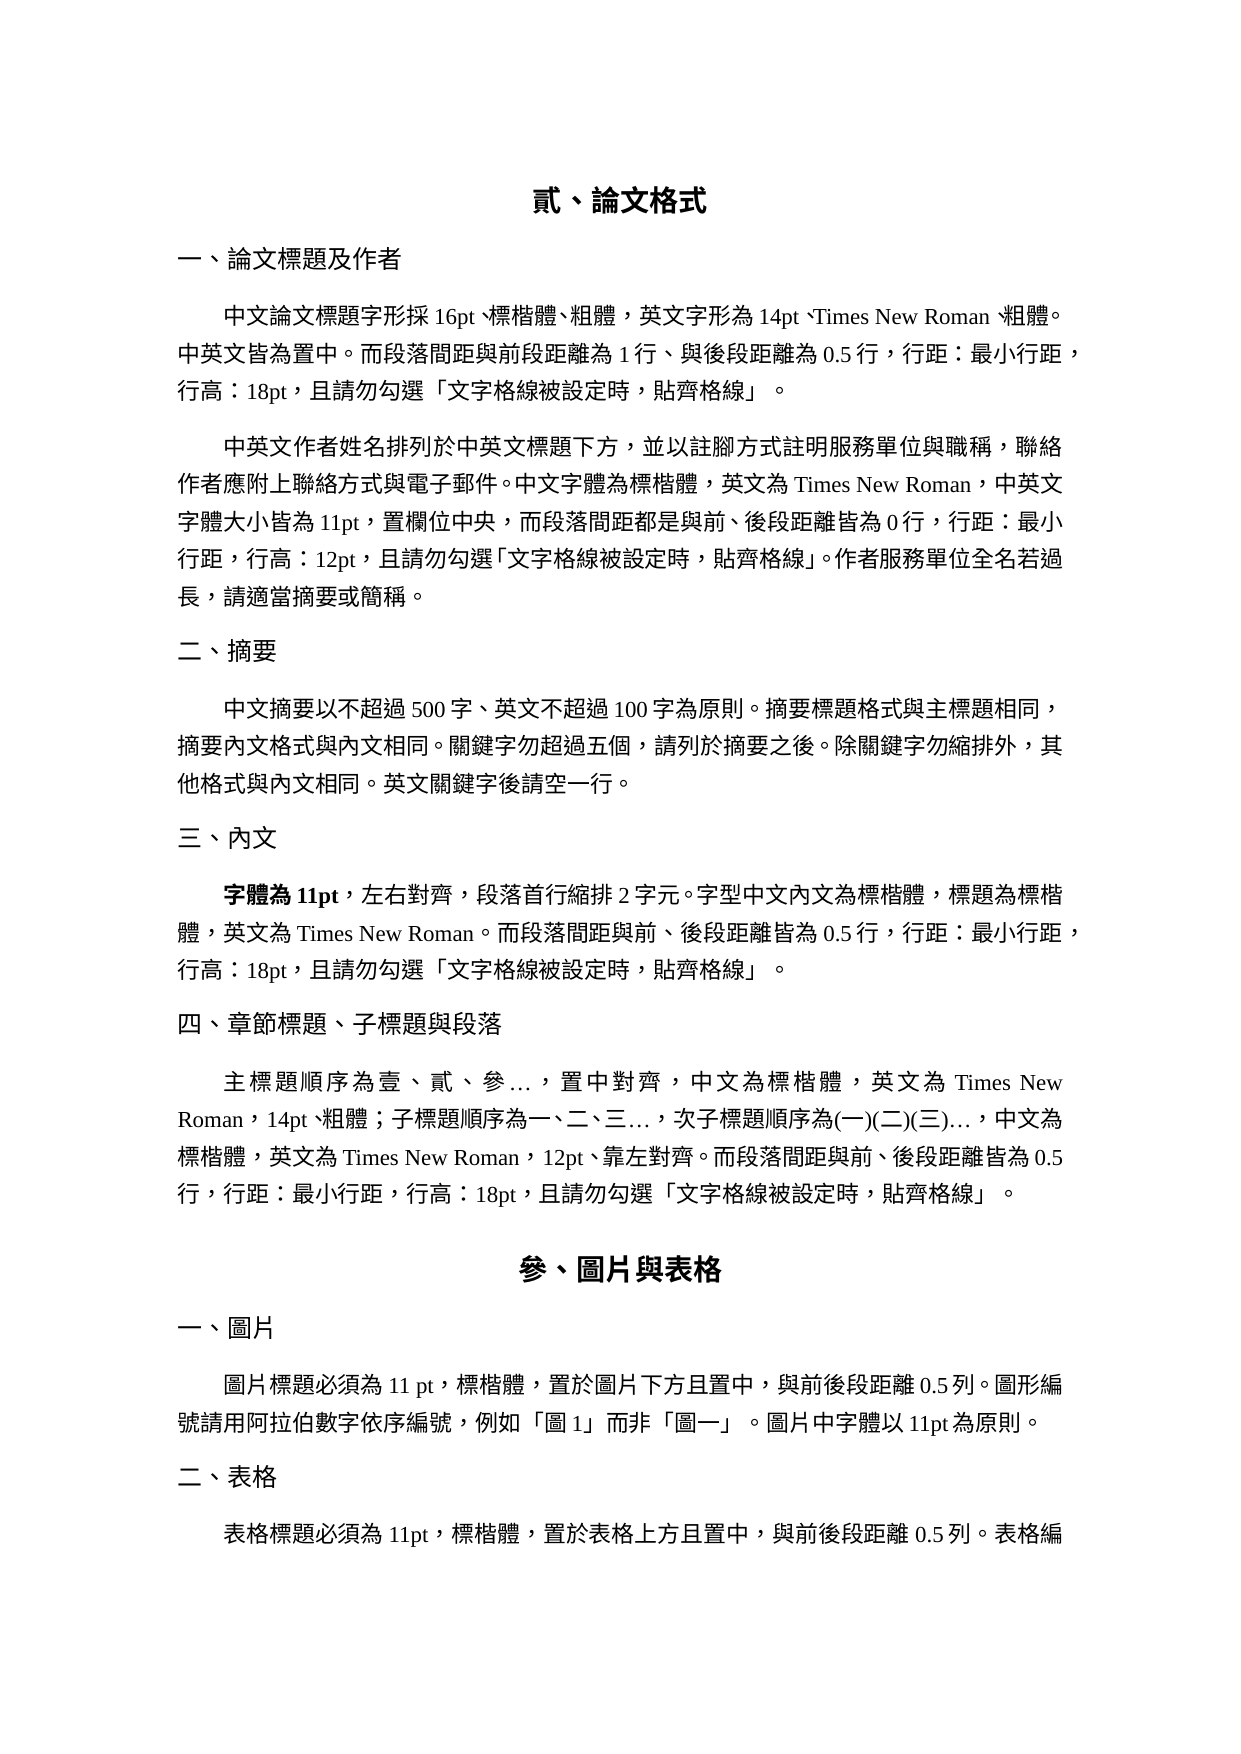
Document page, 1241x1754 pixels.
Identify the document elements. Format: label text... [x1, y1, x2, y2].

text 一、圖片 [177, 1307, 1063, 1344]
text 中文摘要以不超過500字、英文不超過100字為原則。摘要標題格式與主標題相同，摘要內文格式與內文相同。關鍵字勿超過五個，請列於摘要之後。除關鍵字勿縮排外，其他格式與內文相同。英文關鍵字後請空一行。 [177, 686, 1063, 799]
text 字體為11pt，左右對齊，段落首行縮排2字元。字型中文內文為標楷體，標題為標楷體，英文為Times New Roman。而段落間距與前、後段距離皆為0.5行，行距：最小行距，行高：18pt，且請勿勾選「文字格線被設定時，貼齊格線」。 [177, 873, 1063, 985]
text 主標題順序為壹、貳、參…，置中對齊，中文為標楷體，英文為Times New Roman，14pt、粗體；子標題順序為一、二、三…，次子標題順序為(一)(二)(三)…，中文為標楷體，英文為Times New Roman，12pt、靠左對齊。而段落間距與前、後段距離皆為0.5行，行距：最小行距，行高：18pt，且請勿勾選「文字格線被設定時，貼齊格線」。 [177, 1059, 1063, 1209]
text 貳、論文格式 [177, 177, 1063, 219]
text 圖片標題必須為11 pt，標楷體，置於圖片下方且置中，與前後段距離0.5列。圖形編號請用阿拉伯數字依序編號，例如「圖1」而非「圖一」。圖片中字體以11pt為原則。 [177, 1363, 1063, 1438]
text 一、論文標題及作者 [177, 238, 1063, 275]
text 二、表格 [177, 1456, 1063, 1493]
text 中英文作者姓名排列於中英文標題下方，並以註腳方式註明服務單位與職稱，聯絡作者應附上聯絡方式與電子郵件。中文字體為標楷體，英文為Times New Roman，中英文字體大小皆為11pt，置欄位中央，而段落間距都是與前、後段距離皆為0行，行距：最小行距，行高：12pt，且請勿勾選「文字格線被設定時，貼齊格線」。作者服務單位全名若過長，請適當摘要或簡稱。 [177, 424, 1063, 612]
text 二、摘要 [177, 630, 1063, 668]
text 三、內文 [177, 817, 1063, 854]
text 表格標題必須為11pt，標楷體，置於表格上方且置中，與前後段距離0.5列。表格編 [177, 1512, 1063, 1549]
text 參、圖片與表格 [177, 1246, 1063, 1288]
text 中文論文標題字形採16pt、標楷體、粗體，英文字形為14pt、Times New Roman、粗體。中英文皆為置中。而段落間距與前段距離為1行、與後段距離為0.5行，行距：最小行距，行高：18pt，且請勿勾選「文字格線被設定時，貼齊格線」。 [177, 294, 1063, 406]
text 四、章節標題、子標題與段落 [177, 1004, 1063, 1041]
